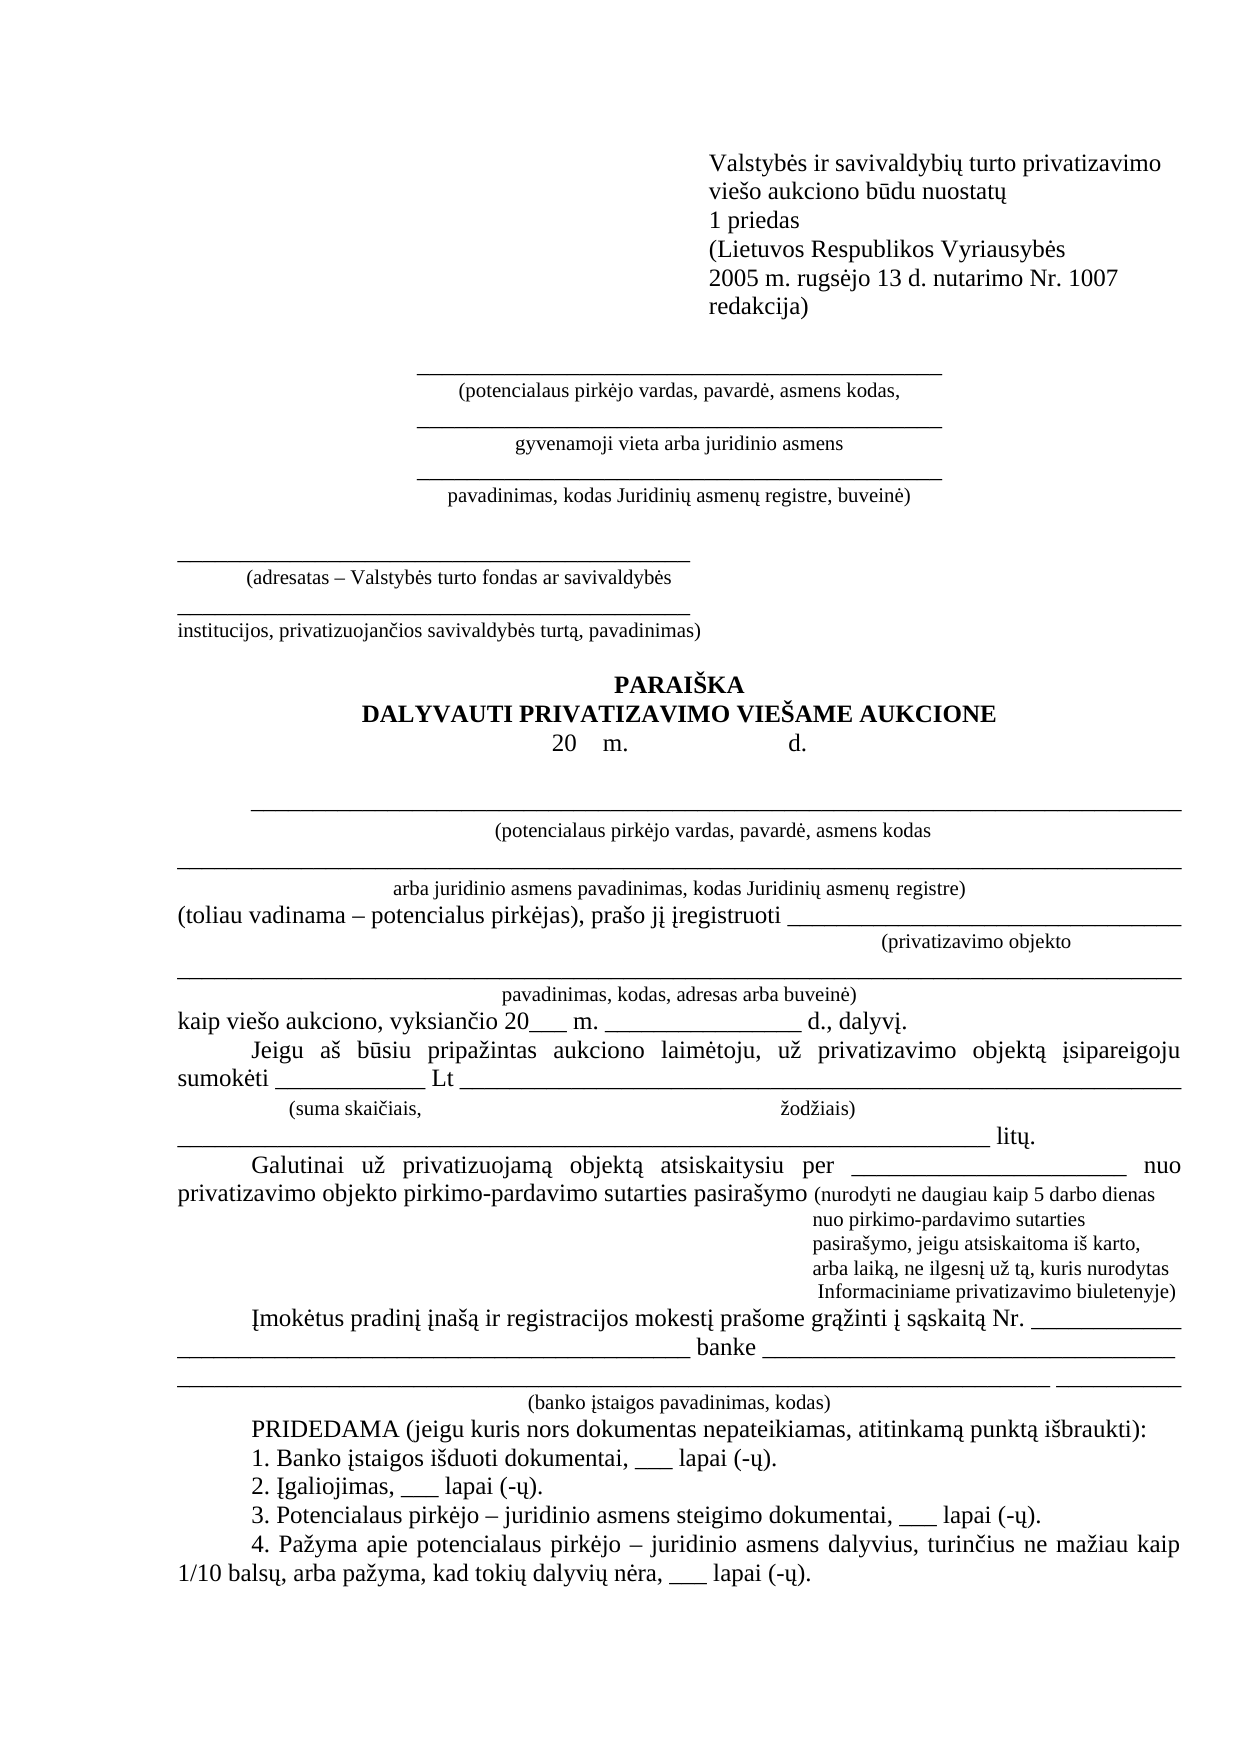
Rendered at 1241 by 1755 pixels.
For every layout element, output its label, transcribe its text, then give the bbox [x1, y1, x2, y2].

text (toliau vadinama – potencialus pirkėjas), prašo jį įregistruoti [177, 900, 1181, 929]
text PRIDEDAMA (jeigu kuris nors dokumentas nepateikiamas, atitinkamą punktą išbraukti): [177, 1414, 1181, 1443]
text arba juridinio asmens pavadinimas, kodas Juridinių asmenų registre) [177, 872, 1181, 900]
text (privatizavimo objekto [177, 929, 1181, 953]
text 3. Potencialaus pirkėjo – juridinio asmens steigimo dokumentai, ___ lapai (-ų). [177, 1500, 1181, 1529]
text (Lietuvos Respublikos Vyriausybės [177, 234, 1181, 263]
text nuo pirkimo-pardavimo sutarties [177, 1207, 1181, 1231]
text arba laiką, ne ilgesnį už tą, kuris nurodytas [177, 1255, 1181, 1279]
text __________________________________________ [177, 454, 1181, 483]
text 20 m. d. [177, 728, 1181, 757]
text banke _________________________________ [177, 1332, 1181, 1361]
text (potencialaus pirkėjo vardas, pavardė, asmens kodas, [177, 378, 1181, 402]
text __________________________________________ [177, 349, 1181, 378]
text pavadinimas, kodas Juridinių asmenų registre, buveinė) [177, 483, 1181, 507]
text gyvenamoji vieta arba juridinio asmens [177, 430, 1181, 454]
text 4. Pažyma apie potencialaus pirkėjo – juridinio asmens dalyvius, turinčius ne mažiau kaip 1/10 balsų, arba pažyma, kad tokių dalyvių nėra, ___ lapai (-ų). [177, 1529, 1181, 1586]
text 1. Banko įstaigos išduoti dokumentai, ___ lapai (-ų). [177, 1443, 1181, 1471]
text Jeigu aš būsiu pripažintas aukciono laimėtoju, už privatizavimo objektą įsipareigoju sumokėti ____________ Lt [177, 1035, 1181, 1092]
text __________________________________________ [177, 402, 1181, 430]
text kaip viešo aukciono, vyksiančio 20___ m. d., dalyvį. [177, 1006, 1181, 1035]
text pavadinimas, kodas, adresas arba buveinė) [177, 982, 1181, 1006]
text 2005 m. rugsėjo 13 d. nutarimo Nr. 1007 redakcija) [709, 263, 1181, 320]
text Galutinai už privatizuojamą objektą atsiskaitysiu per ______________________ nuo privatizavimo objekto pirkimo-pardavimo sutarties pasirašymo (nurodyti ne daugiau kaip 5 darbo dienas [177, 1150, 1181, 1207]
text _________________________________________ [177, 536, 1181, 565]
text (suma skaičiais, žodžiais) [177, 1092, 1181, 1121]
text pasirašymo, jeigu atsiskaitoma iš karto, [177, 1231, 1181, 1255]
text institucijos, privatizuojančios savivaldybės turtą, pavadinimas) [177, 618, 1181, 642]
text 2. Įgaliojimas, ___ lapai (-ų). [177, 1471, 1181, 1500]
text DALYVAUTI PRIVATIZAVIMO VIEŠAME AUKCIONE [177, 699, 1181, 728]
text _________________________________________ [177, 589, 1181, 618]
text (banko įstaigos pavadinimas, kodas) [177, 1390, 1181, 1414]
text __________ [177, 1361, 1181, 1390]
text PARAIŠKA [177, 670, 1181, 699]
text (adresatas – Valstybės turto fondas ar savivaldybės [177, 565, 1181, 589]
text _________________________________________________________________ litų. [177, 1121, 1181, 1150]
text (potencialaus pirkėjo vardas, pavardė, asmens kodas [177, 814, 1181, 843]
text Informaciniame privatizavimo biuletenyje) [177, 1279, 1181, 1303]
text Įmokėtus pradinį įnašą ir registracijos mokestį prašome grąžinti į sąskaitą Nr. [177, 1303, 1181, 1332]
text 1 priedas [177, 205, 1181, 234]
text Valstybės ir savivaldybių turto privatizavimo viešo aukciono būdu nuostatų [709, 148, 1181, 205]
